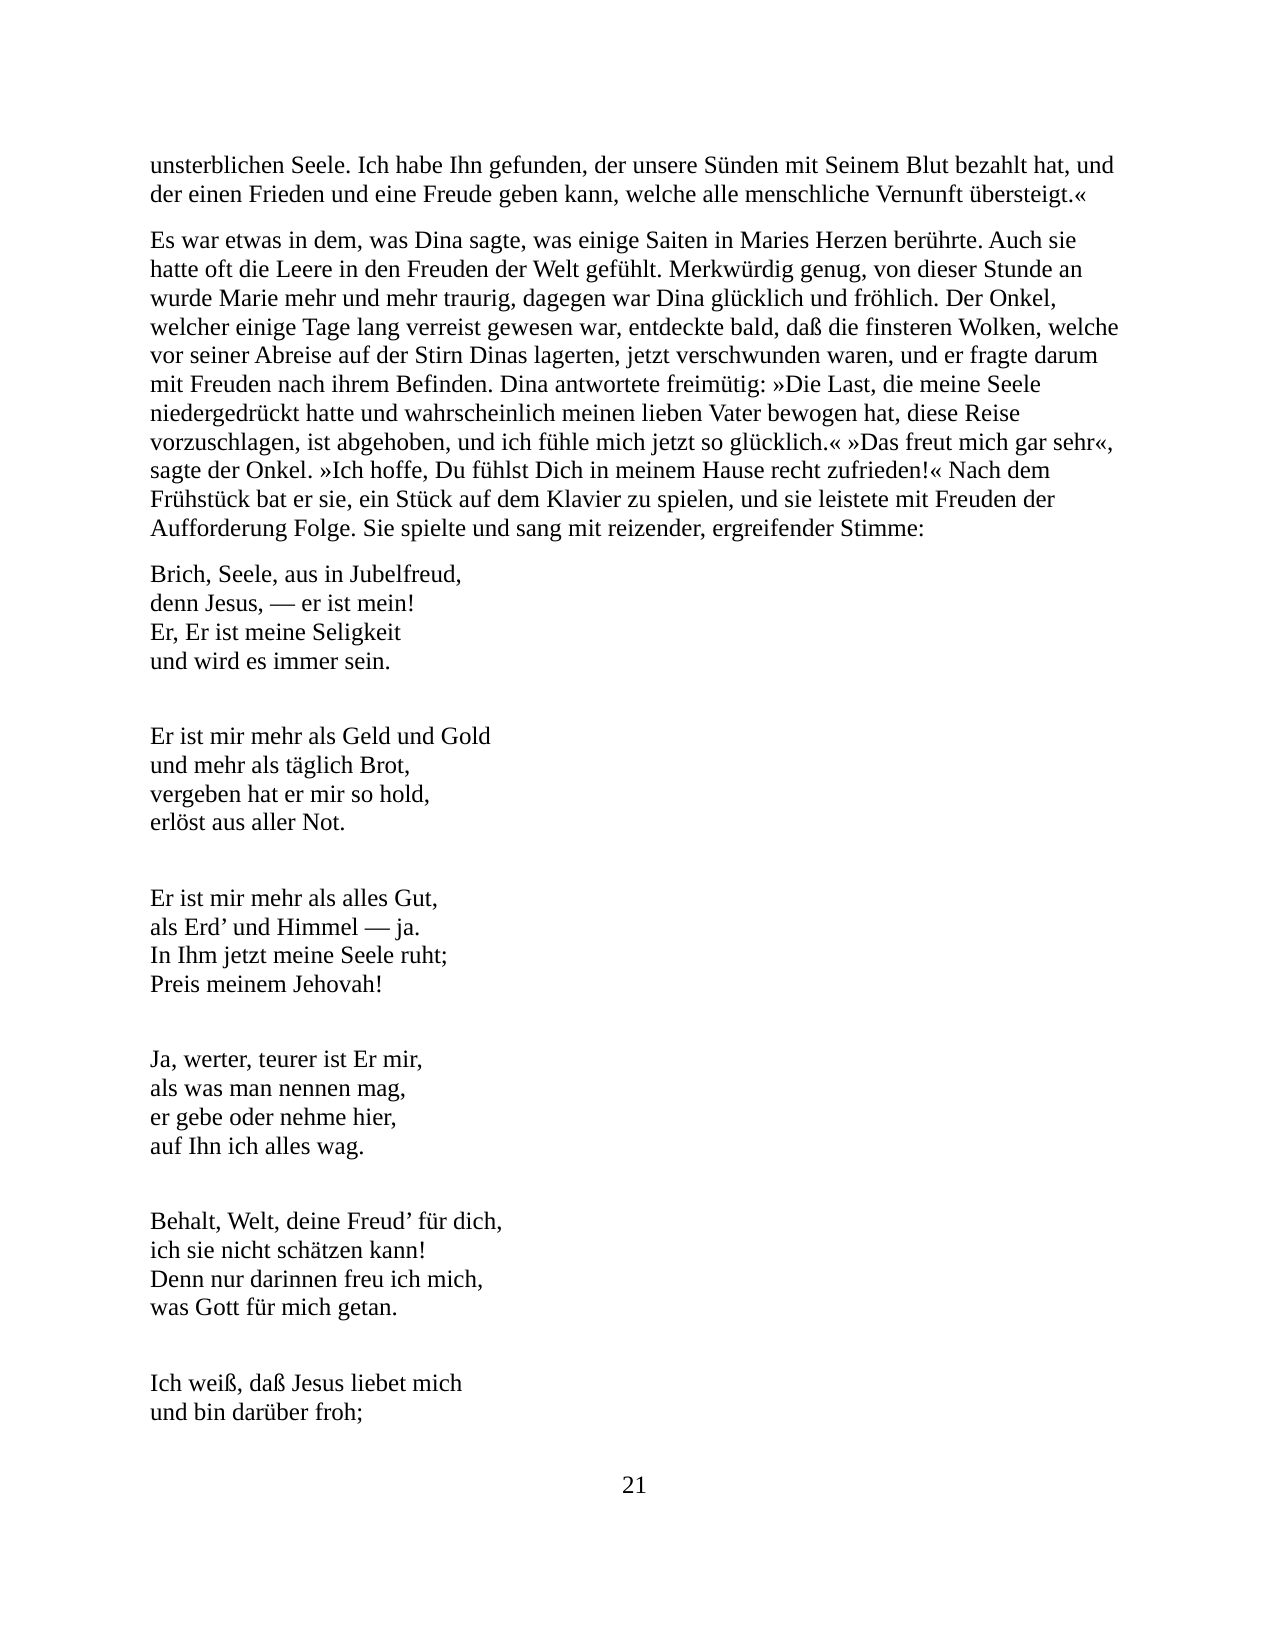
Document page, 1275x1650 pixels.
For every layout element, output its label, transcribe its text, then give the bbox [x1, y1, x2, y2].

text Er ist mir mehr als alles Gut, als Erd’ und Himmel — ja. In Ihm jetzt meine Seele ruht; Preis meinem Jehovah! [150, 883, 1125, 1027]
text Ja, werter, teurer ist Er mir, als was man nennen mag, er gebe oder nehme hier, auf Ihn ich alles wag. [150, 1044, 1125, 1188]
text Ich weiß, daß Jesus liebet mich und bin darüber froh; [150, 1368, 1125, 1425]
text Es war etwas in dem, was Dina sagte, was einige Saiten in Maries Herzen berührte. Auch sie hatte oft die Leere in den Freuden der Welt gefühlt. Merkwürdig genug, von dieser Stunde an wurde Marie mehr und mehr traurig, dagegen war Dina glücklich und fröhlich. Der Onkel, welcher einige Tage lang verreist gewesen war, entdeckte bald, daß die finsteren Wolken, welche vor seiner Abreise auf der Stirn Dinas lagerten, jetzt verschwunden waren, und er fragte darum mit Freuden nach ihrem Befinden. Dina antwortete freimütig: »Die Last, die meine Seele niedergedrückt hatte und wahrscheinlich meinen lieben Vater bewogen hat, diese Reise vorzuschlagen, ist abgehoben, und ich fühle mich jetzt so glücklich.« »Das freut mich gar sehr«, sagte der Onkel. »Ich hoffe, Du fühlst Dich in meinem Hause recht zufrieden!« Nach dem Frühstück bat er sie, ein Stück auf dem Klavier zu spielen, und sie leistete mit Freuden der Aufforderung Folge. Sie spielte und sang mit reizender, ergreifender Stimme: [150, 225, 1125, 542]
text Behalt, Welt, deine Freud’ für dich, ich sie nicht schätzen kann! Denn nur darinnen freu ich mich, was Gott für mich getan. [150, 1206, 1125, 1350]
text Er ist mir mehr als Geld und Gold und mehr als täglich Brot, vergeben hat er mir so hold, erlöst aus aller Not. [150, 721, 1125, 865]
text Brich, Seele, aus in Jubelfreud, denn Jesus, — er ist mein! Er, Er ist meine Seligkeit und wird es immer sein. [150, 559, 1125, 703]
text unsterblichen Seele. Ich habe Ihn gefunden, der unsere Sünden mit Seinem Blut bezahlt hat, und der einen Frieden und eine Freude geben kann, welche alle menschliche Vernunft übersteigt.« [150, 150, 1125, 207]
